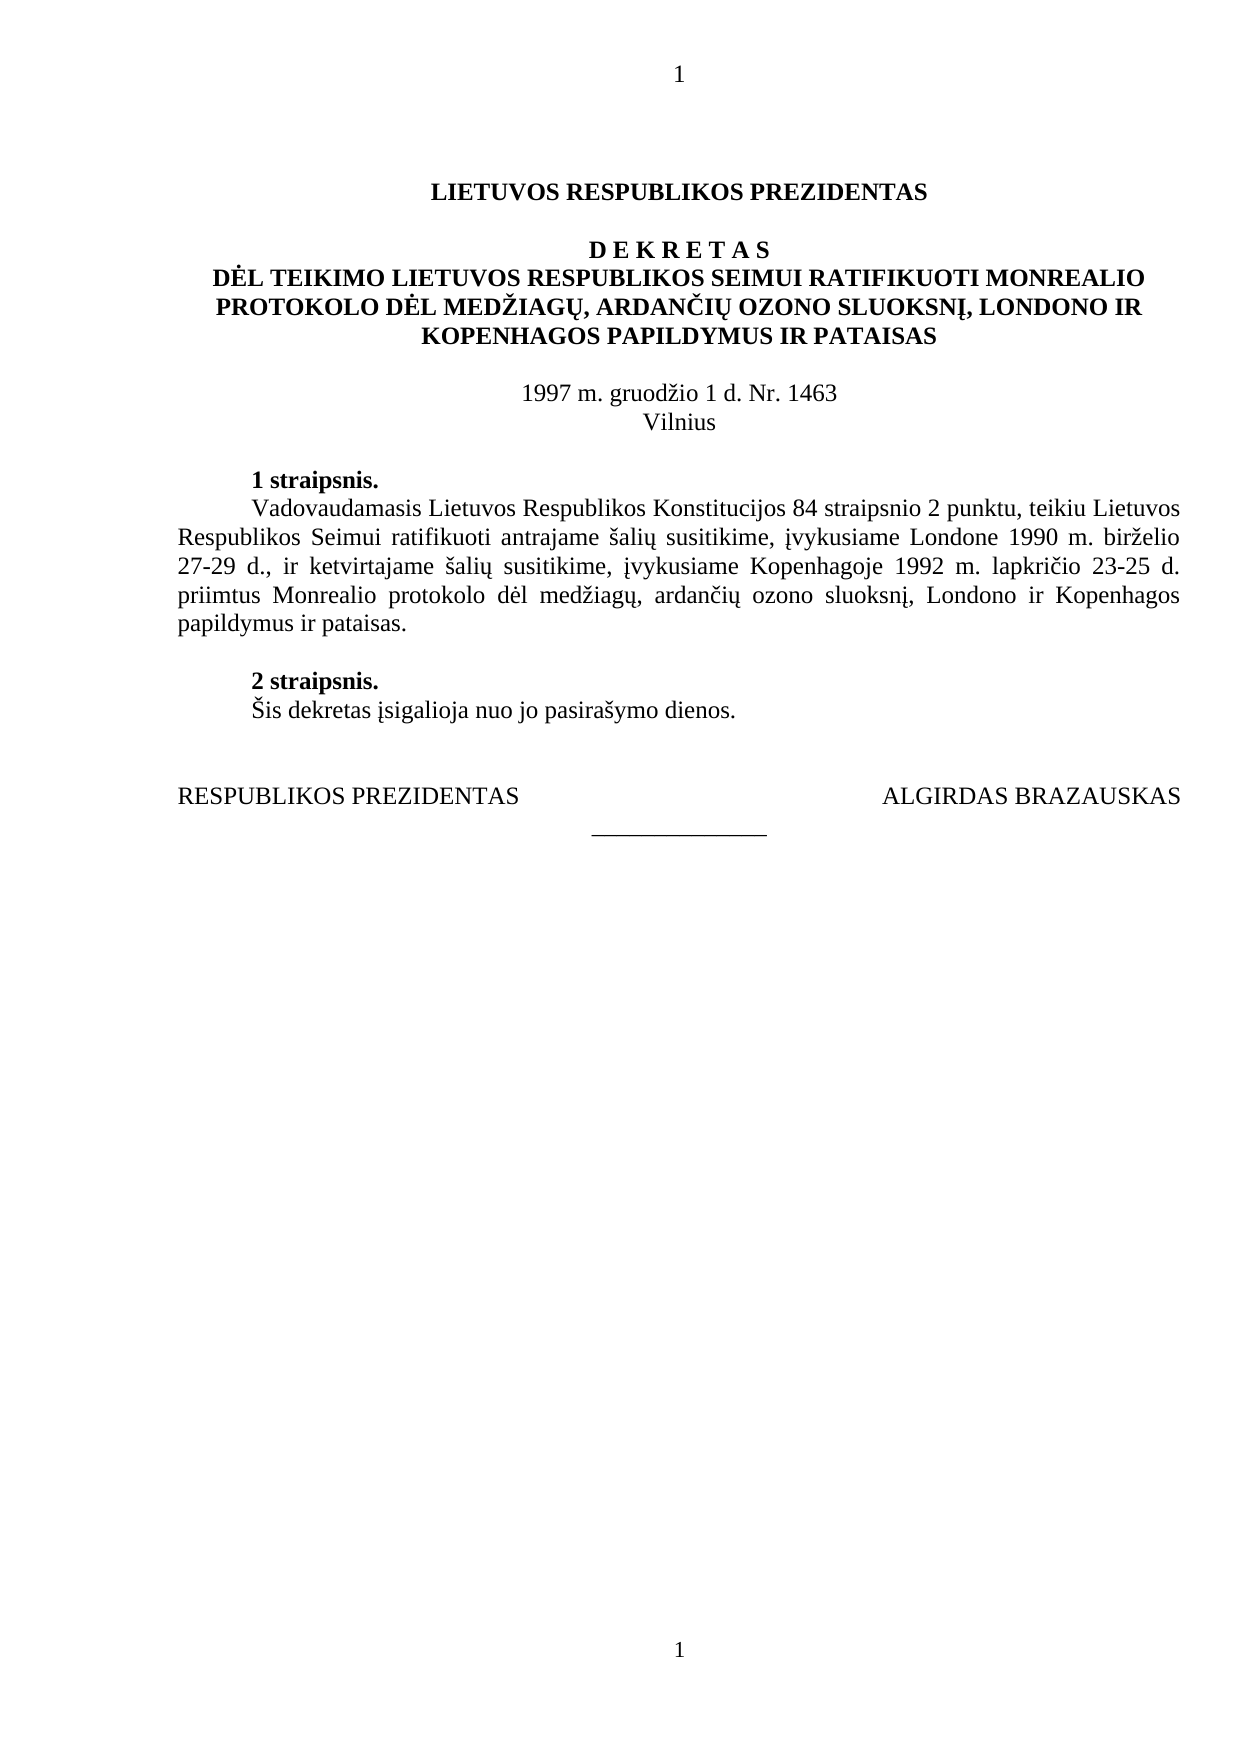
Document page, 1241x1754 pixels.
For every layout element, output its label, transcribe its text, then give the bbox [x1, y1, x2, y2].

text D E K R E T A S [177, 235, 1181, 263]
text ______________ [177, 810, 1181, 838]
text 1 straipsnis. [177, 465, 1181, 493]
text DĖL TEIKIMO LIETUVOS RESPUBLIKOS SEIMUI RATIFIKUOTI MONREALIO PROTOKOLO DĖL MEDŽIAGŲ, ARDANČIŲ OZONO SLUOKSNĮ, LONDONO IR KOPENHAGOS PAPILDYMUS IR PATAISAS [177, 263, 1181, 350]
text Šis dekretas įsigalioja nuo jo pasirašymo dienos. [177, 695, 1181, 723]
text 2 straipsnis. [177, 666, 1181, 695]
text Vadovaudamasis Lietuvos Respublikos Konstitucijos 84 straipsnio 2 punktu, teikiu Lietuvos Respublikos Seimui ratifikuoti antrajame šalių susitikime, įvykusiame Londone 1990 m. birželio 27-29 d., ir ketvirtajame šalių susitikime, įvykusiame Kopenhagoje 1992 m. lapkričio 23-25 d. priimtus Monrealio protokolo dėl medžiagų, ardančių ozono sluoksnį, Londono ir Kopenhagos papildymus ir pataisas. [177, 493, 1181, 637]
text Vilnius [177, 407, 1181, 436]
text RESPUBLIKOS PREZIDENTAS ALGIRDAS BRAZAUSKAS [177, 781, 1181, 810]
text LIETUVOS RESPUBLIKOS PREZIDENTAS [177, 177, 1181, 206]
text 1997 m. gruodžio 1 d. Nr. 1463 [177, 378, 1181, 407]
